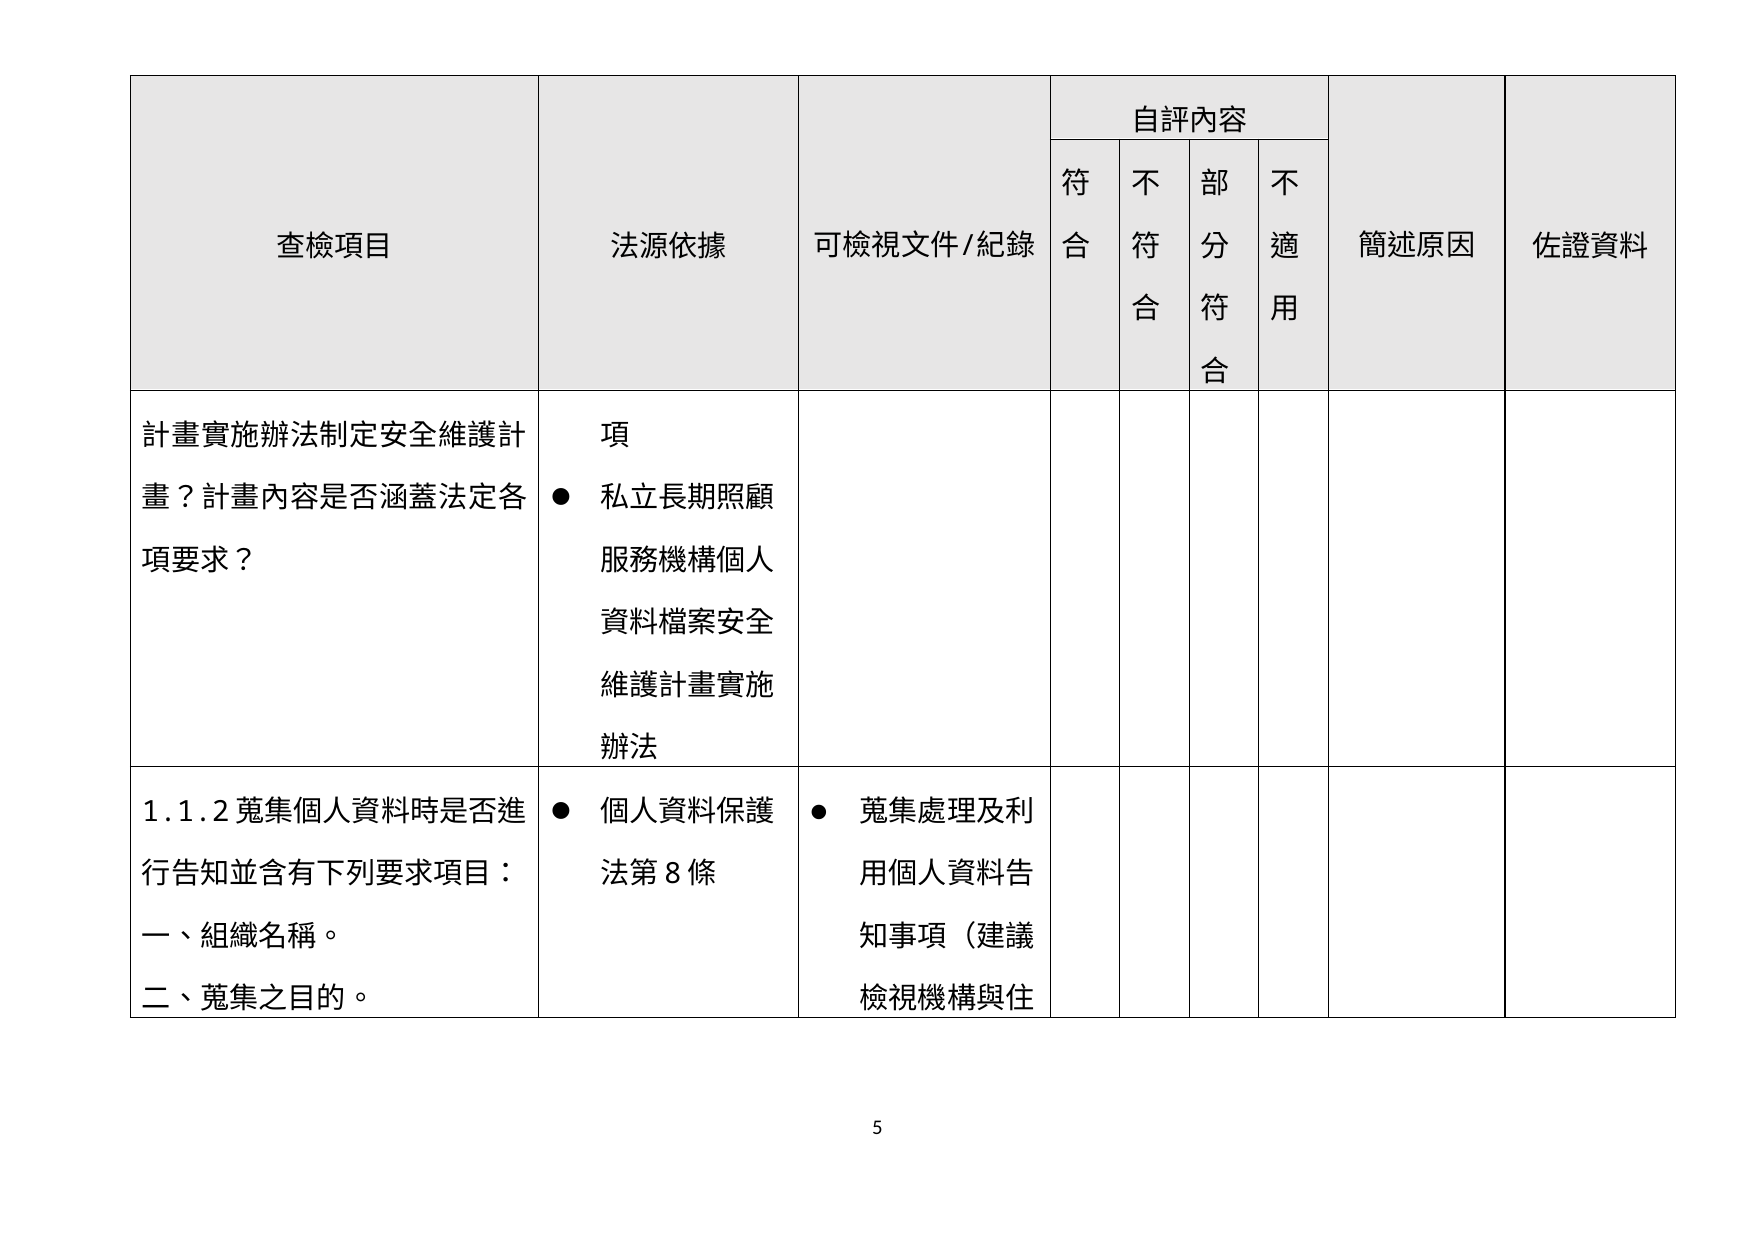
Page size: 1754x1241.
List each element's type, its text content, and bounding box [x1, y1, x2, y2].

table_cell [1259, 767, 1328, 1017]
table_cell [1506, 767, 1675, 1017]
table_cell 部分符合 [1190, 140, 1258, 389]
table_cell 不符合 [1120, 140, 1189, 389]
table_cell [1506, 391, 1675, 766]
table_cell [1329, 391, 1504, 766]
table_header 自評內容 [1051, 76, 1328, 138]
table_cell [1120, 767, 1189, 1017]
table_header 查檢項目 [131, 76, 538, 389]
table_header 法源依據 [539, 76, 798, 389]
table_cell 蒐集處理及利用個人資料告知事項（建議檢視機構與住 [799, 767, 1050, 1017]
table_header 可檢視文件/紀錄 [799, 76, 1050, 389]
table_cell [1051, 767, 1119, 1017]
table_cell [1329, 767, 1504, 1017]
table_cell 符合 [1051, 140, 1119, 389]
table_cell 計畫實施辦法制定安全維護計畫？計畫內容是否涵蓋法定各項要求？ [131, 391, 538, 766]
table_cell [799, 391, 1050, 766]
table_cell 個人資料保護法第27條第3項 私立長期照顧服務機構個人資料檔案安全維護計畫實施辦法 [539, 391, 798, 766]
table_cell 1.1.2蒐集個人資料時是否進行告知並含有下列要求項目： 一、組織名稱。 二、蒐集之目的。 [131, 767, 538, 1017]
table_cell [1120, 391, 1189, 766]
table_header 佐證資料 [1506, 76, 1675, 389]
table_header 簡述原因 [1329, 76, 1504, 389]
table_cell [1051, 391, 1119, 766]
table_cell [1259, 391, 1328, 766]
table_cell 不適用 [1259, 140, 1328, 389]
table_cell [1190, 391, 1258, 766]
table_cell [1190, 767, 1258, 1017]
table_cell 個人資料保護法第8條 [539, 767, 798, 1017]
